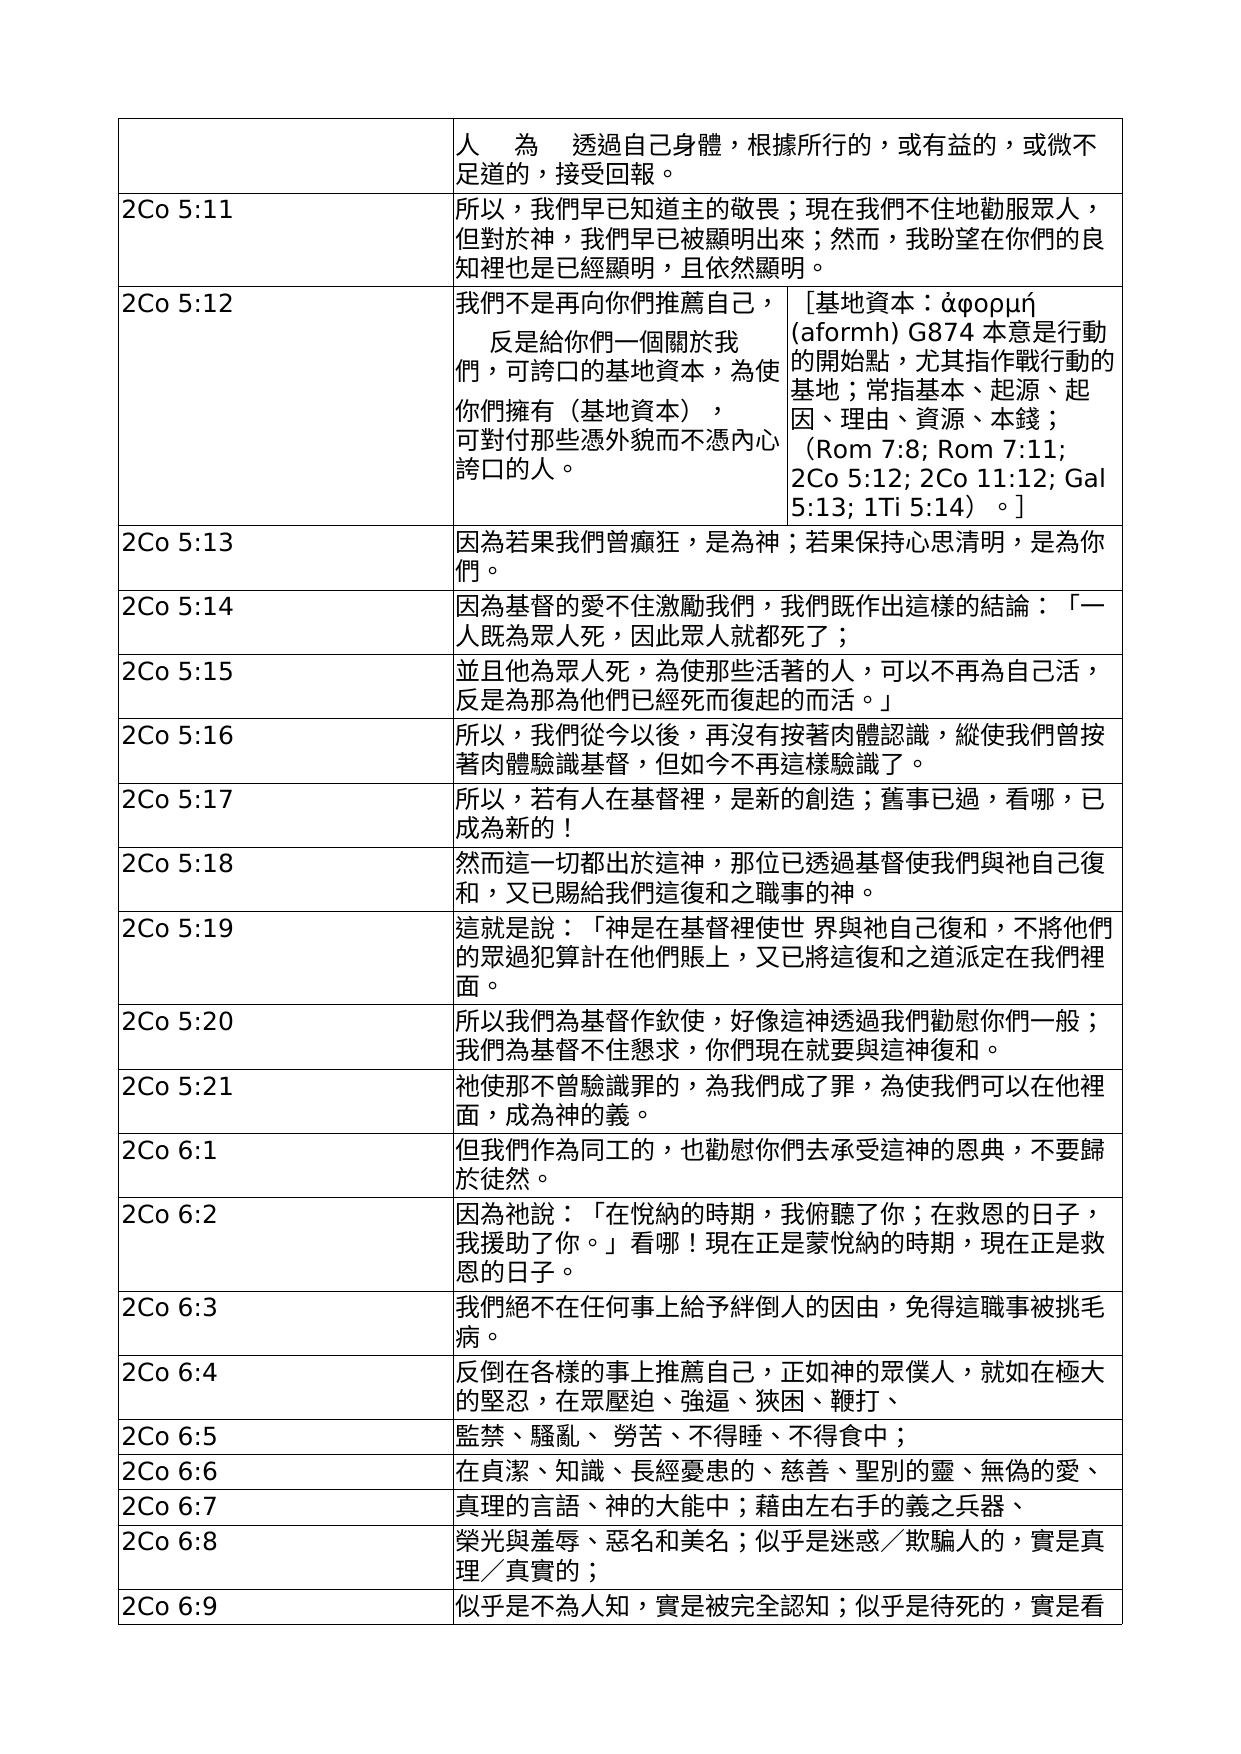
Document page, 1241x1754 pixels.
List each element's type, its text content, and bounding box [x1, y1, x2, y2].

table_cell 反倒在各樣的事上推薦自己，正如神的眾僕人，就如在極大的堅忍，在眾壓迫、強逼、狹困、鞭打、 [454, 1356, 1122, 1419]
table_cell 所以我們為基督作欽使，好像這神透過我們勸慰你們一般；我們為基督不住懇求，你們現在就要與這神復和。 [454, 1005, 1122, 1069]
table_cell ［基地資本：ἀφορμή (aformh) G874 本意是行動的開始點，尤其指作戰行動的基地；常指基本、起源、起因、理由、資源、本錢；（Rom 7:8; Rom 7:11; 2Co 5:12; 2Co 11:12; Gal 5:13; 1Ti 5:14）。］ [788, 287, 1122, 525]
table_cell 人為透過自己身體，根據所行的，或有益的，或微不足道的，接受回報。 [454, 119, 1122, 193]
table_cell 2Co 6:4 [119, 1356, 453, 1419]
table_cell 2Co 6:3 [119, 1292, 453, 1355]
table_cell 因為若果我們曾癲狂，是為神；若果保持心思清明，是為你們。 [454, 526, 1122, 589]
table_cell 然而這一切都出於這神，那位已透過基督使我們與祂自己復和，又已賜給我們這復和之職事的神。 [454, 848, 1122, 911]
table_cell 監禁、騷亂、 勞苦、不得睡、不得食中； [454, 1420, 1122, 1454]
table_cell 2Co 5:16 [119, 719, 453, 782]
table_cell 榮光與羞辱、惡名和美名；似乎是迷惑／欺騙人的，實是真理／真實的； [454, 1526, 1122, 1589]
table_cell 2Co 6:1 [119, 1134, 453, 1197]
table_cell 並且他為眾人死，為使那些活著的人，可以不再為自己活，反是為那為他們已經死而復起的而活。」 [454, 655, 1122, 718]
table_cell 我們絕不在任何事上給予絆倒人的因由，免得這職事被挑毛病。 [454, 1292, 1122, 1355]
table_cell 2Co 6:5 [119, 1420, 453, 1454]
table_cell 2Co 6:2 [119, 1198, 453, 1291]
table_cell 在貞潔、知識、長經憂患的、慈善、聖別的靈、無偽的愛、 [454, 1455, 1122, 1489]
table_cell 我們不是再向你們推薦自己，反是給你們一個關於我們，可誇口的基地資本，為使你們擁有（基地資本），可對付那些憑外貌而不憑內心誇口的人。 [454, 287, 787, 525]
table_cell 2Co 5:17 [119, 784, 453, 847]
table_cell 2Co 5:20 [119, 1005, 453, 1069]
table_cell 2Co 5:13 [119, 526, 453, 589]
table_cell 2Co 6:9 [119, 1590, 453, 1624]
table_cell 2Co 6:7 [119, 1490, 453, 1524]
table_cell 因為基督的愛不住激勵我們，我們既作出這樣的結論：「一人既為眾人死，因此眾人就都死了； [454, 591, 1122, 654]
table_cell 2Co 5:18 [119, 848, 453, 911]
table_cell [119, 119, 453, 193]
table_cell 似乎是不為人知，實是被完全認知；似乎是待死的，實是看 [454, 1590, 1122, 1624]
table_cell 2Co 5:19 [119, 912, 453, 1004]
table_cell 所以，我們從今以後，再沒有按著肉體認識，縱使我們曾按著肉體驗識基督，但如今不再這樣驗識了。 [454, 719, 1122, 782]
table_cell 所以，若有人在基督裡，是新的創造；舊事已過，看哪，已成為新的！ [454, 784, 1122, 847]
table_cell 2Co 5:21 [119, 1070, 453, 1133]
table_cell 2Co 5:15 [119, 655, 453, 718]
table_cell 2Co 5:14 [119, 591, 453, 654]
table_cell 2Co 5:12 [119, 287, 453, 525]
table_cell 但我們作為同工的，也勸慰你們去承受這神的恩典，不要歸於徒然。 [454, 1134, 1122, 1197]
table_cell 2Co 6:6 [119, 1455, 453, 1489]
table_cell 祂使那不曾驗識罪的，為我們成了罪，為使我們可以在他裡面，成為神的義。 [454, 1070, 1122, 1133]
table_cell 2Co 6:8 [119, 1526, 453, 1589]
table_cell 所以，我們早已知道主的敬畏；現在我們不住地勸服眾人，但對於神，我們早已被顯明出來；然而，我盼望在你們的良知裡也是已經顯明，且依然顯明。 [454, 194, 1122, 286]
table_cell 2Co 5:11 [119, 194, 453, 286]
table_cell 這就是說：「神是在基督裡使世 界與祂自己復和，不將他們的眾過犯算計在他們賬上，又已將這復和之道派定在我們裡面。 [454, 912, 1122, 1004]
table_cell 真理的言語、神的大能中；藉由左右手的義之兵器、 [454, 1490, 1122, 1524]
table_cell 因為祂說：「在悅納的時期，我俯聽了你；在救恩的日子，我援助了你。」看哪！現在正是蒙悅納的時期，現在正是救恩的日子。 [454, 1198, 1122, 1291]
